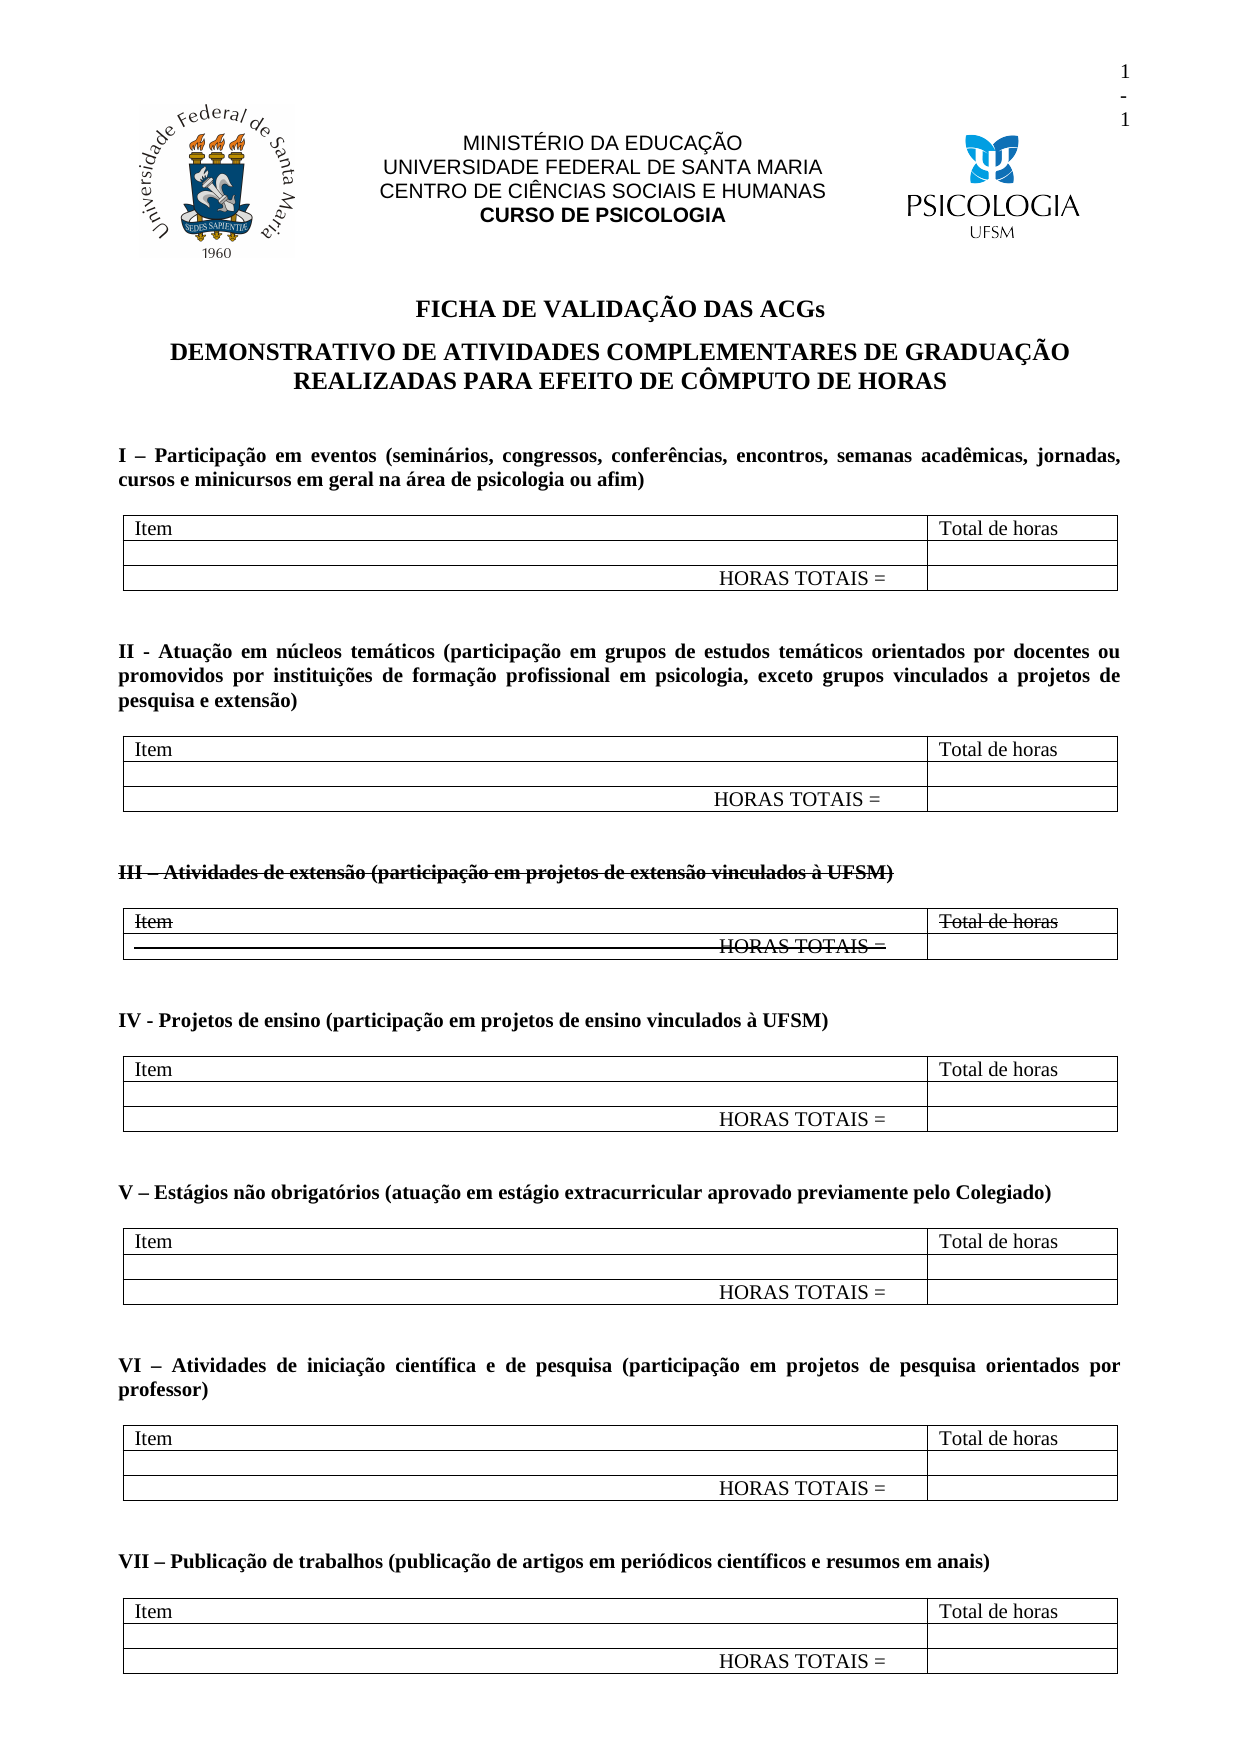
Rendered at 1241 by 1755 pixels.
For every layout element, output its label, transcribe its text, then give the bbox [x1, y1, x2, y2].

table_cell [928, 1280, 1117, 1304]
table_cell [928, 1255, 1117, 1278]
table_header Item [124, 1599, 927, 1623]
table_cell [928, 934, 1117, 958]
text II - Atuação em núcleos temáticos (participação em grupos de estudos temáticos orientados por docentes ou promovidos por instituições de formação profissional em psicologia, exceto grupos vinculados a projetos de pesquisa e extensão) [118, 639, 1122, 712]
table_cell [124, 1082, 927, 1106]
text REALIZADAS PARA EFEITO DE CÔMPUTO DE HORAS [118, 366, 1122, 394]
table_header Item [124, 516, 927, 540]
table_cell [928, 1624, 1117, 1648]
table_cell HORAS TOTAIS = [124, 1107, 927, 1131]
table_cell [928, 1107, 1117, 1131]
table_cell HORAS TOTAIS = [124, 787, 927, 811]
table_cell [928, 762, 1117, 786]
table_cell [124, 1255, 927, 1278]
table_header Total de horas [928, 1229, 1117, 1253]
table_header Item [124, 1057, 927, 1081]
table_cell [928, 1082, 1117, 1106]
table_cell [928, 566, 1117, 590]
text FICHA DE VALIDAÇÃO DAS ACGs [118, 294, 1122, 323]
text V – Estágios não obrigatórios (atuação em estágio extracurricular aprovado previamente pelo Colegiado) [118, 1180, 1122, 1204]
text IV - Projetos de ensino (participação em projetos de ensino vinculados à UFSM) [118, 1008, 1122, 1032]
table_cell HORAS TOTAIS = [124, 1280, 927, 1304]
table_cell [928, 1476, 1117, 1500]
text VII – Publicação de trabalhos (publicação de artigos em periódicos científicos e resumos em anais) [118, 1549, 1122, 1573]
table_header Total de horas [928, 1426, 1117, 1450]
table_cell HORAS TOTAIS = [124, 1476, 927, 1500]
text III – Atividades de extensão (participação em projetos de extensão vinculados à UFSM) [118, 860, 1122, 884]
text DEMONSTRATIVO DE ATIVIDADES COMPLEMENTARES DE GRADUAÇÃO [118, 337, 1122, 366]
table_cell [124, 1451, 927, 1475]
table_cell [124, 541, 927, 565]
table_cell [124, 1624, 927, 1648]
table_cell [928, 1649, 1117, 1673]
table_cell HORAS TOTAIS = [124, 934, 927, 958]
table_header Total de horas [928, 1599, 1117, 1623]
table_cell [928, 787, 1117, 811]
table_cell [928, 1451, 1117, 1475]
table_cell [928, 541, 1117, 565]
table_header Total de horas [928, 516, 1117, 540]
text I – Participação em eventos (seminários, congressos, conferências, encontros, semanas acadêmicas, jornadas, cursos e minicursos em geral na área de psicologia ou afim) [118, 443, 1122, 491]
text VI – Atividades de iniciação científica e de pesquisa (participação em projetos de pesquisa orientados por professor) [118, 1353, 1122, 1401]
table_header Item [124, 1229, 927, 1253]
table_cell HORAS TOTAIS = [124, 566, 927, 590]
table_header Total de horas [928, 1057, 1117, 1081]
table_header Item [124, 1426, 927, 1450]
table_header Total de horas [928, 909, 1117, 933]
table_cell HORAS TOTAIS = [124, 1649, 927, 1673]
table_header Total de horas [928, 737, 1117, 761]
table_cell [124, 762, 927, 786]
table_header Item [124, 909, 927, 933]
table_header Item [124, 737, 927, 761]
